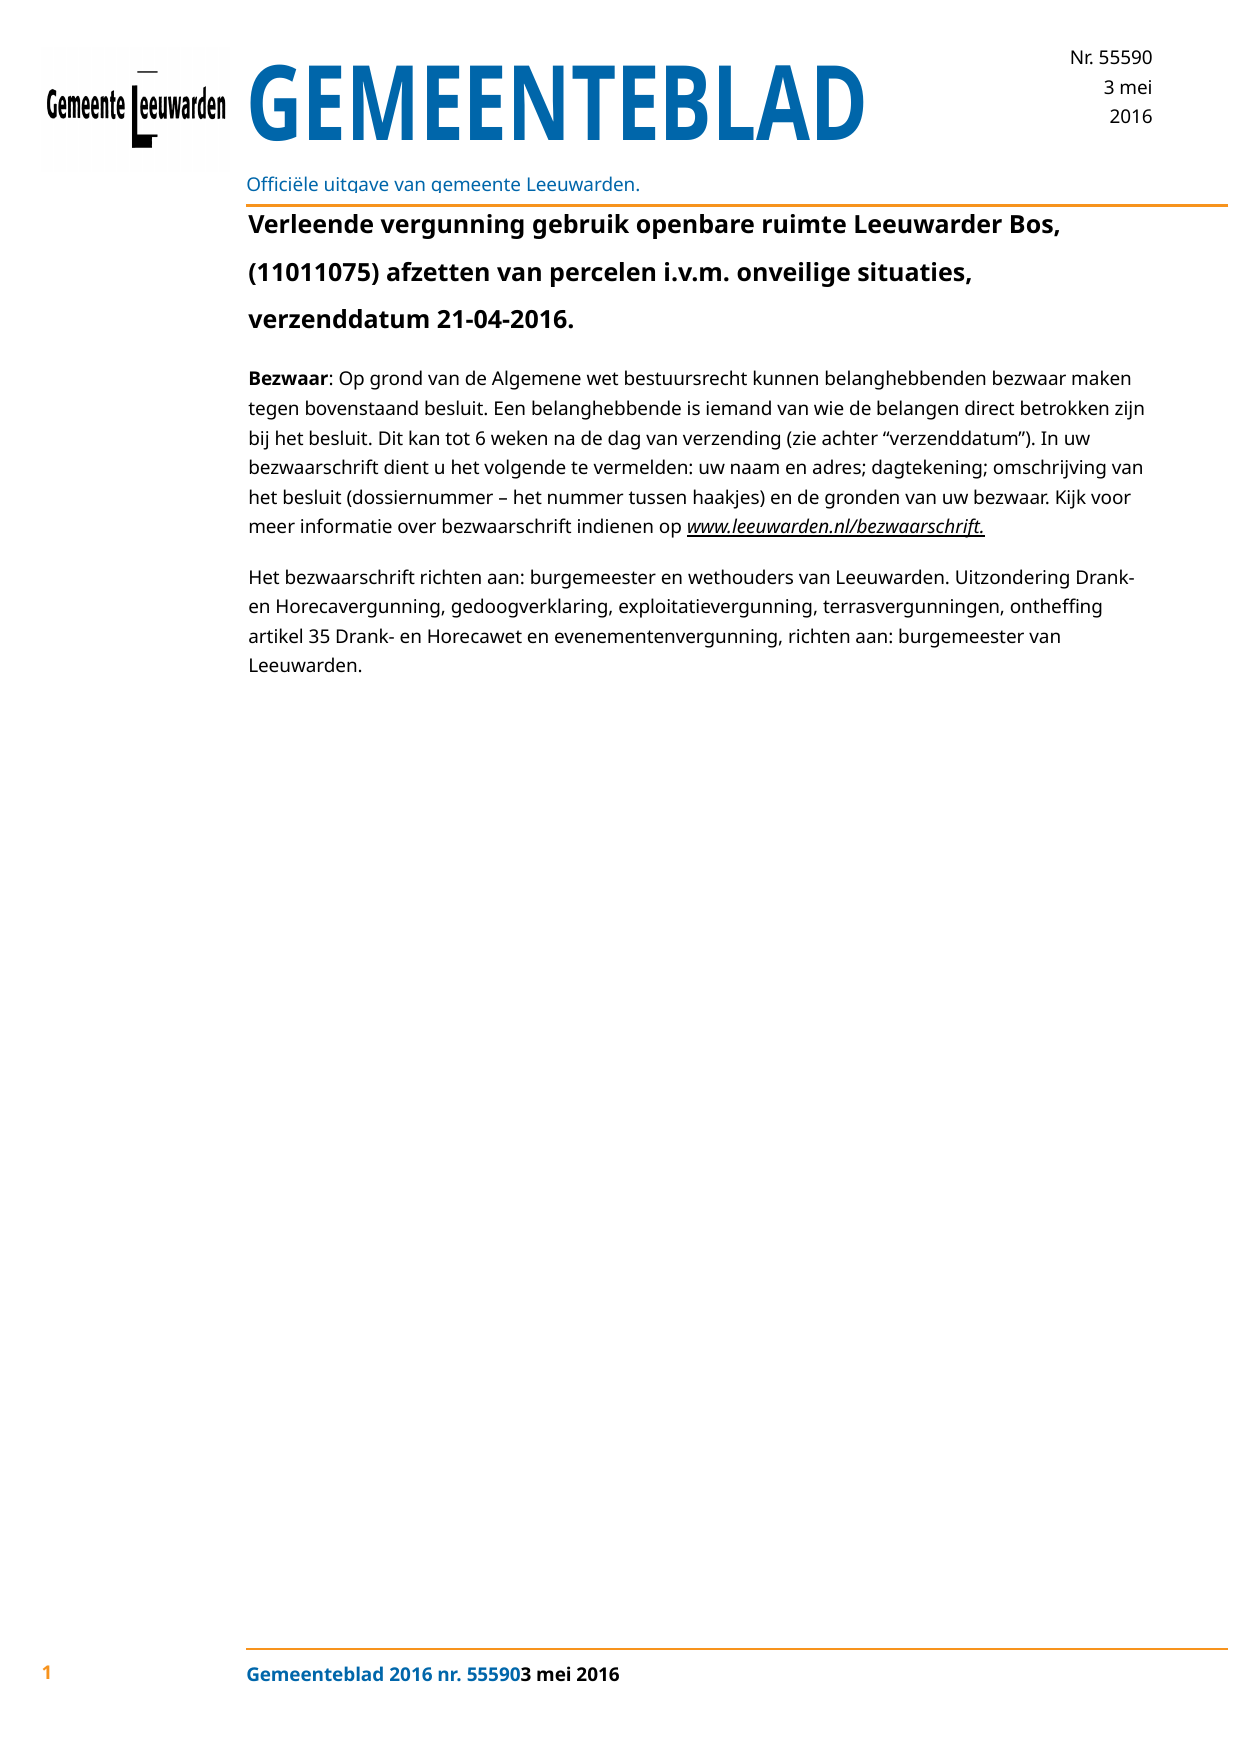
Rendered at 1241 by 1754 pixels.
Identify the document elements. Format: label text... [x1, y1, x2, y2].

text Verleende vergunning gebruik openbare ruimte Leeuwarder Bos, (11011075) afzetten van percelen i.v.m. onveilige situaties, verzenddatum 21-04-2016. [248, 207, 1152, 336]
text Bezwaar: Op grond van de Algemene wet bestuursrecht kunnen belanghebbenden bezwaar maken tegen bovenstaand besluit. Een belanghebbende is iemand van wie de belangen direct betrokken zijn bij het besluit. Dit kan tot 6 weken na de dag van verzending (zie achter “verzenddatum”). In uw bezwaarschrift dient u het volgende te vermelden: uw naam en adres; dagtekening; omschrijving van het besluit (dossiernummer – het nummer tussen haakjes) en de gronden van uw bezwaar. Kijk voor meer informatie over bezwaarschrift indienen op www.leeuwarden.nl/bezwaarschrift. [248, 366, 1152, 539]
picture [41, 47, 231, 172]
text Het bezwaarschrift richten aan: burgemeester en wethouders van Leeuwarden. Uitzondering Drank- en Horecavergunning, gedoogverklaring, exploitatievergunning, terrasvergunningen, ontheffing artikel 35 Drank- en Horecawet en evenementenvergunning, richten aan: burgemeester van Leeuwarden. [248, 564, 1152, 678]
